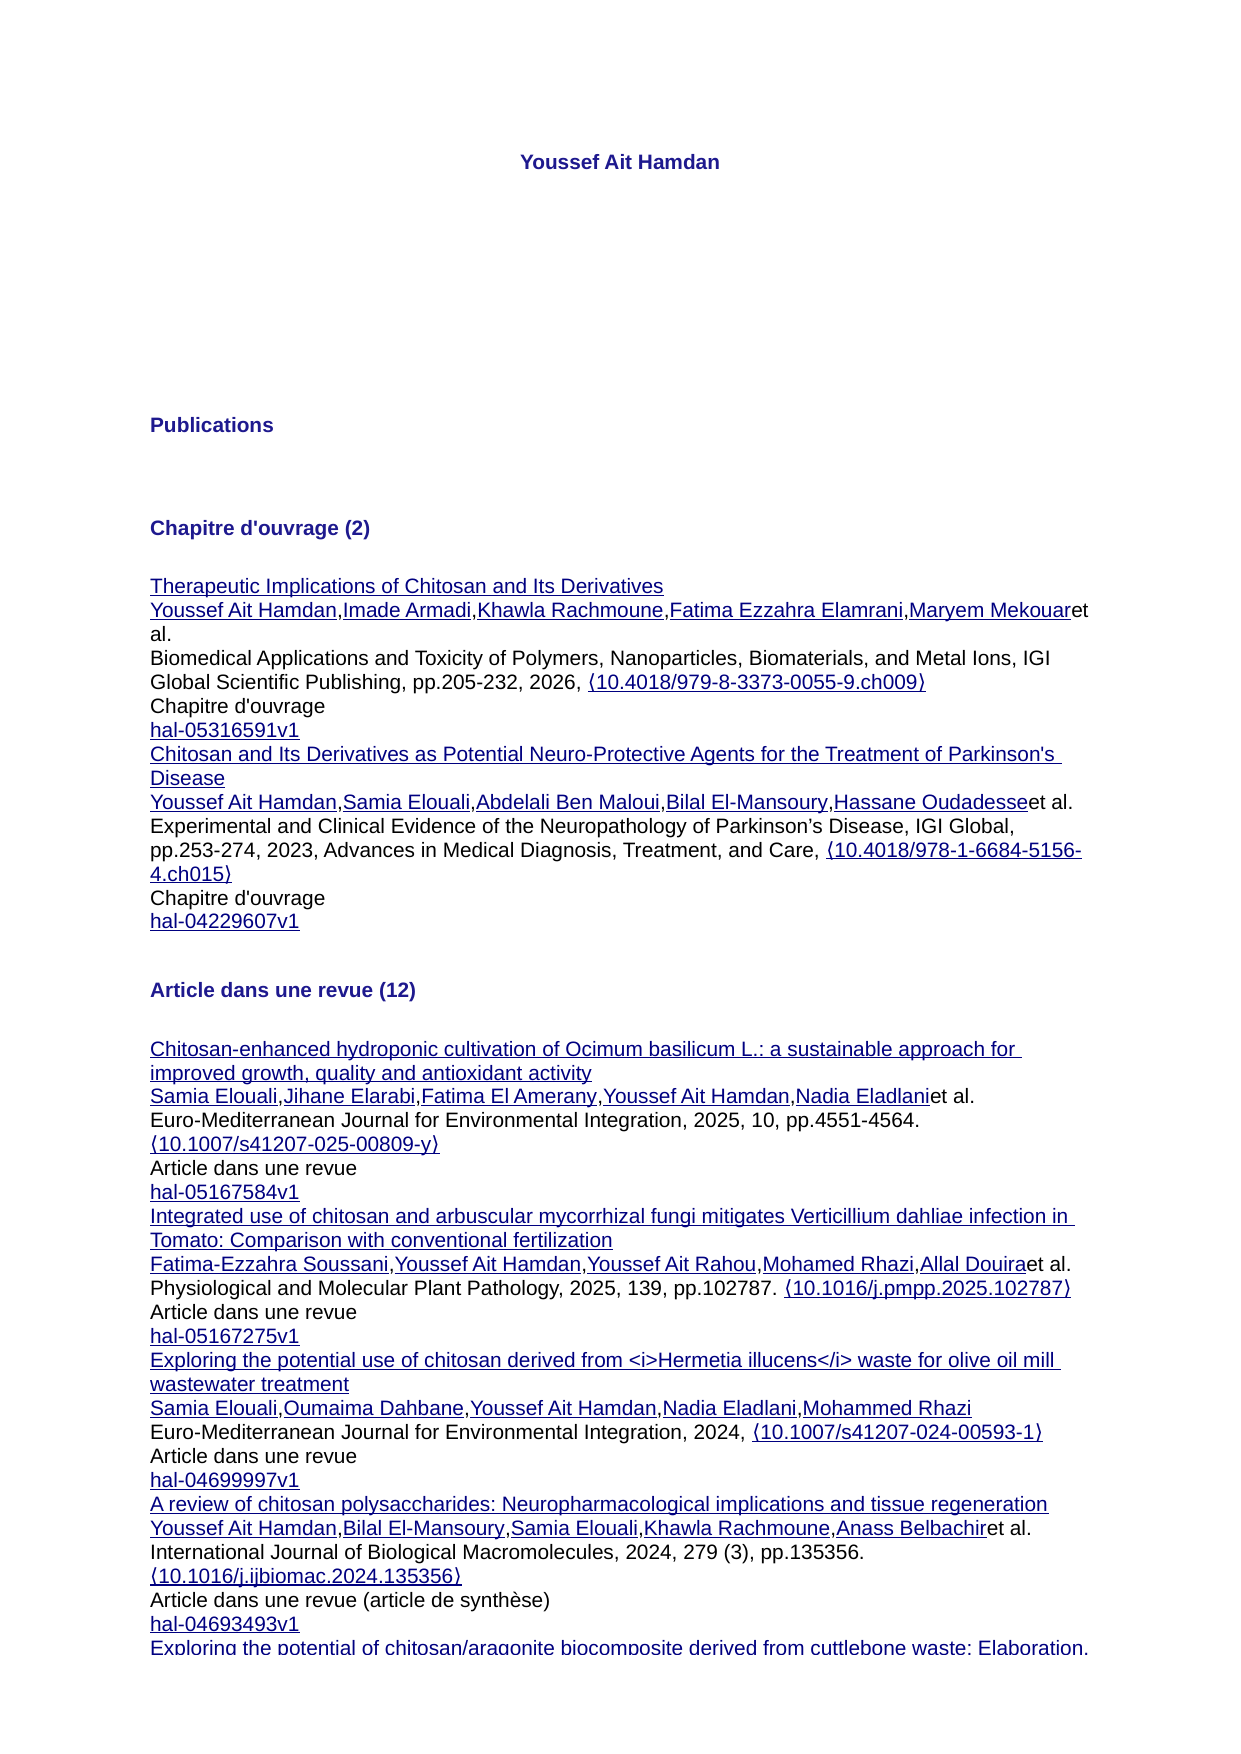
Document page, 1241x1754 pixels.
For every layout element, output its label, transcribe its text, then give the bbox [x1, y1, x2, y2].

subtitle Youssef Ait Hamdan [150, 150, 1090, 174]
table_header Chitosan-enhanced hydroponic cultivation of Ocimum basilicum L.: a sustainable approach for improved growth, quality and antioxidant activity Samia Elouali,Jihane Elarabi,Fatima El Amerany,Youssef Ait Hamdan,Nadia Eladlaniet al. Euro-Mediterranean Journal for Environmental Integration, 2025, 10, pp.4551-4564. ⟨10.1007/s41207-025-00809-y⟩ Article dans une revue hal-05167584v1 [150, 1036, 1090, 1204]
subtitle Publications [150, 412, 1090, 436]
subtitle Chapitre d'ouvrage (2) [150, 516, 1090, 539]
table_cell Exploring the potential use of chitosan derived from <i>Hermetia illucens</i> waste for olive oil mill wastewater treatment Samia Elouali,Oumaima Dahbane,Youssef Ait Hamdan,Nadia Eladlani,Mohammed Rhazi Euro-Mediterranean Journal for Environmental Integration, 2024, ⟨10.1007/s41207-024-00593-1⟩ Article dans une revue hal-04699997v1 [150, 1348, 1090, 1492]
subtitle Article dans une revue (12) [150, 978, 1090, 1002]
table_cell Integrated use of chitosan and arbuscular mycorrhizal fungi mitigates Verticillium dahliae infection in Tomato: Comparison with conventional fertilization Fatima-Ezzahra Soussani,Youssef Ait Hamdan,Youssef Ait Rahou,Mohamed Rhazi,Allal Douiraet al. Physiological and Molecular Plant Pathology, 2025, 139, pp.102787. ⟨10.1016/j.pmpp.2025.102787⟩ Article dans une revue hal-05167275v1 [150, 1204, 1090, 1348]
table_header Therapeutic Implications of Chitosan and Its Derivatives Youssef Ait Hamdan,Imade Armadi,Khawla Rachmoune,Fatima Ezzahra Elamrani,Maryem Mekouaret al. Biomedical Applications and Toxicity of Polymers, Nanoparticles, Biomaterials, and Metal Ions, IGI Global Scientific Publishing, pp.205-232, 2026, ⟨10.4018/979-8-3373-0055-9.ch009⟩ Chapitre d'ouvrage hal-05316591v1 [150, 574, 1090, 742]
table_cell A review of chitosan polysaccharides: Neuropharmacological implications and tissue regeneration Youssef Ait Hamdan,Bilal El-Mansoury,Samia Elouali,Khawla Rachmoune,Anass Belbachiret al. International Journal of Biological Macromolecules, 2024, 279 (3), pp.135356. ⟨10.1016/j.ijbiomac.2024.135356⟩ Article dans une revue (article de synthèse) hal-04693493v1 [150, 1492, 1090, 1635]
table_cell Exploring the potential of chitosan/aragonite biocomposite derived from cuttlebone waste: Elaboration, [150, 1635, 1090, 1655]
table_cell Chitosan and Its Derivatives as Potential Neuro-Protective Agents for the Treatment of Parkinson's Disease Youssef Ait Hamdan,Samia Elouali,Abdelali Ben Maloui,Bilal El-Mansoury,Hassane Oudadesseet al. Experimental and Clinical Evidence of the Neuropathology of Parkinson’s Disease, IGI Global, pp.253-274, 2023, Advances in Medical Diagnosis, Treatment, and Care, ⟨10.4018/978-1-6684-5156-4.ch015⟩ Chapitre d'ouvrage hal-04229607v1 [150, 742, 1090, 933]
